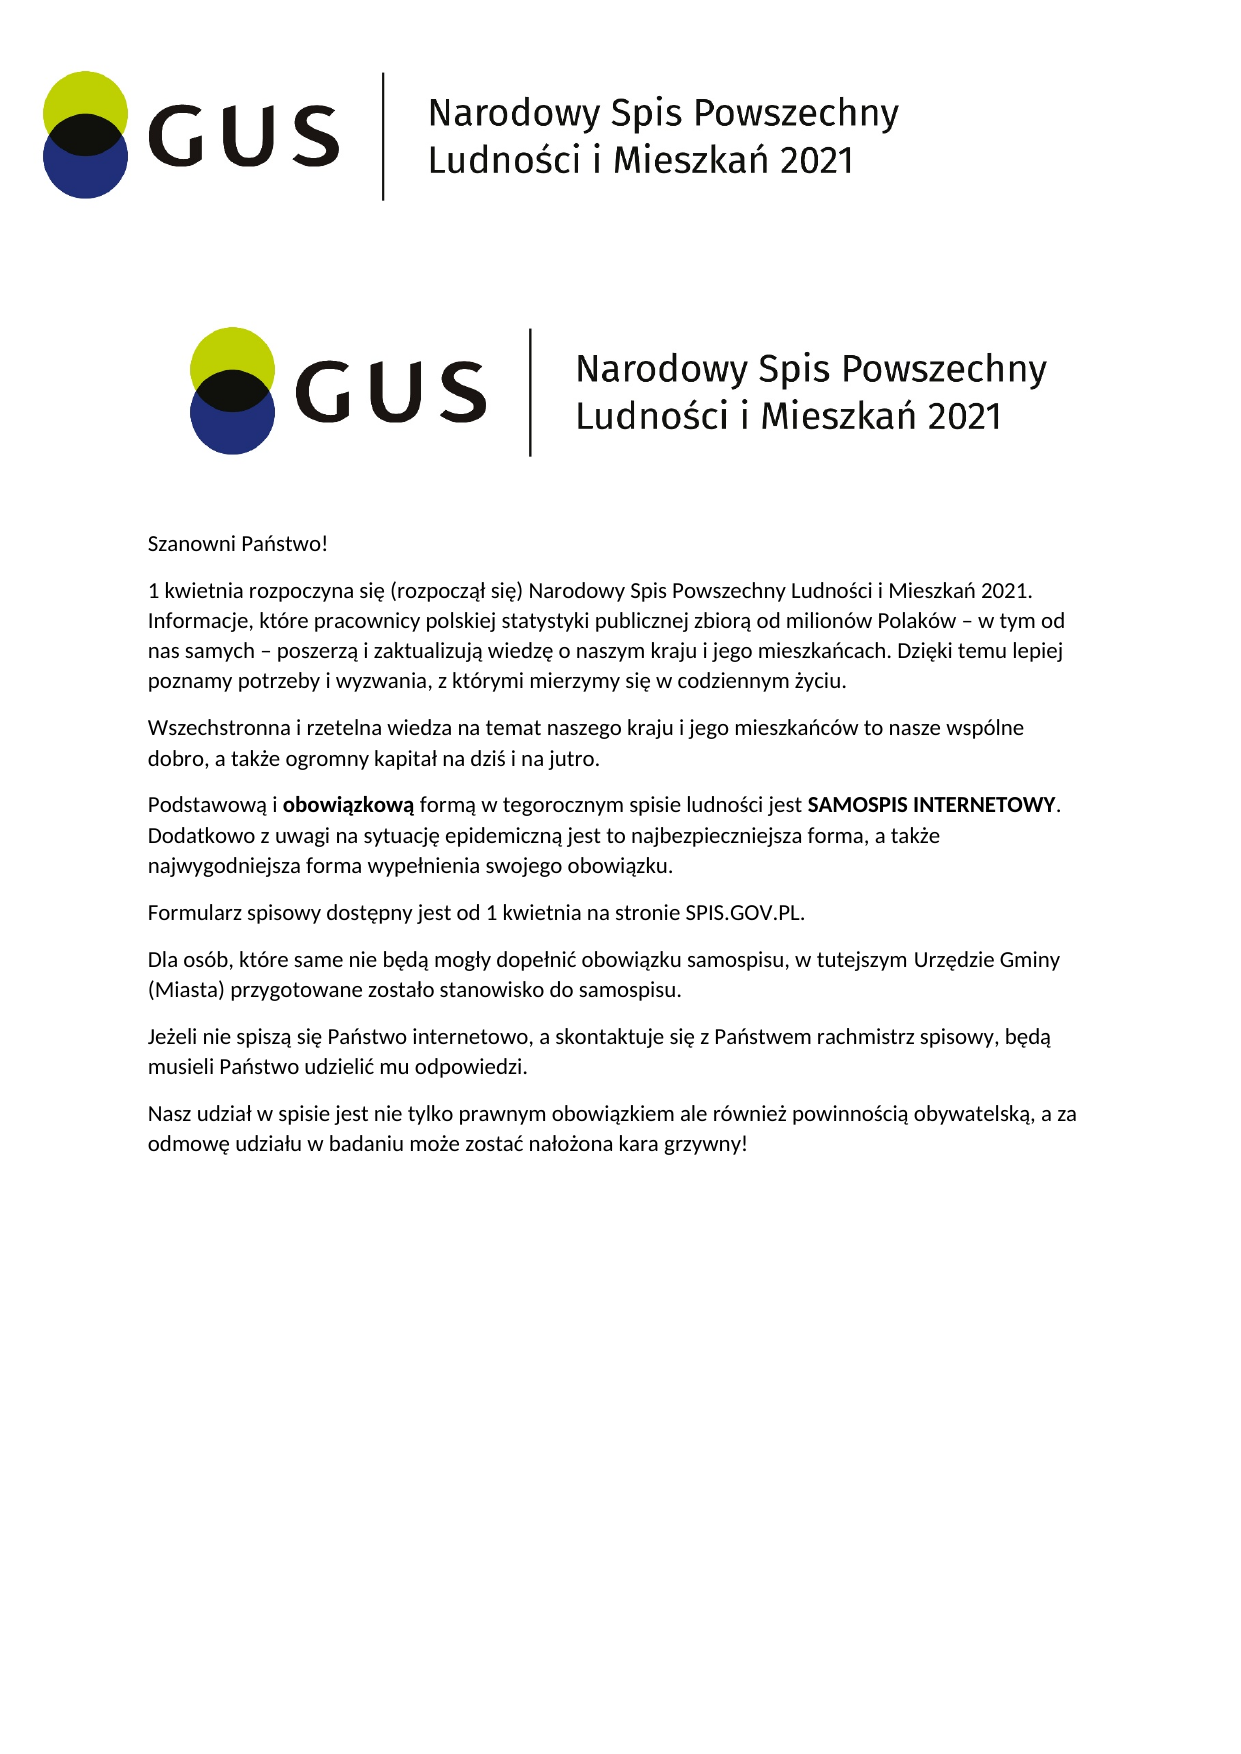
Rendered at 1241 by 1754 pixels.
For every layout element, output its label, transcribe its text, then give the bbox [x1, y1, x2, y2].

text Szanowni Państwo! [148, 529, 1093, 557]
text Podstawową i obowiązkową formą w tegorocznym spisie ludności jest SAMOSPIS INTERNETOWY. Dodatkowo z uwagi na sytuację epidemiczną jest to najbezpieczniejsza forma, a także najwygodniejsza forma wypełnienia swojego obowiązku. [148, 791, 1093, 879]
text Jeżeli nie spiszą się Państwo internetowo, a skontaktuje się z Państwem rachmistrz spisowy, będą musieli Państwo udzielić mu odpowiedzi. [148, 1022, 1093, 1080]
text Wszechstronna i rzetelna wiedza na temat naszego kraju i jego mieszkańców to nasze wspólne dobro, a także ogromny kapitał na dziś i na jutro. [148, 713, 1093, 772]
text 1 kwietnia rozpoczyna się (rozpoczął się) Narodowy Spis Powszechny Ludności i Mieszkań 2021. Informacje, które pracownicy polskiej statystyki publicznej zbiorą od milionów Polaków – w tym od nas samych – poszerzą i zaktualizują wiedzę o naszym kraju i jego mieszkańcach. Dzięki temu lepiej poznamy potrzeby i wyzwania, z którymi mierzymy się w codziennym życiu. [148, 576, 1093, 694]
picture [0, 0, 1093, 511]
text Formularz spisowy dostępny jest od 1 kwietnia na stronie SPIS.GOV.PL. [148, 898, 1093, 926]
text Nasz udział w spisie jest nie tylko prawnym obowiązkiem ale również powinnością obywatelską, a za odmowę udziału w badaniu może zostać nałożona kara grzywny! [148, 1099, 1093, 1157]
text Dla osób, które same nie będą mogły dopełnić obowiązku samospisu, w tutejszym Urzędzie Gminy (Miasta) przygotowane zostało stanowisko do samospisu. [148, 945, 1093, 1003]
